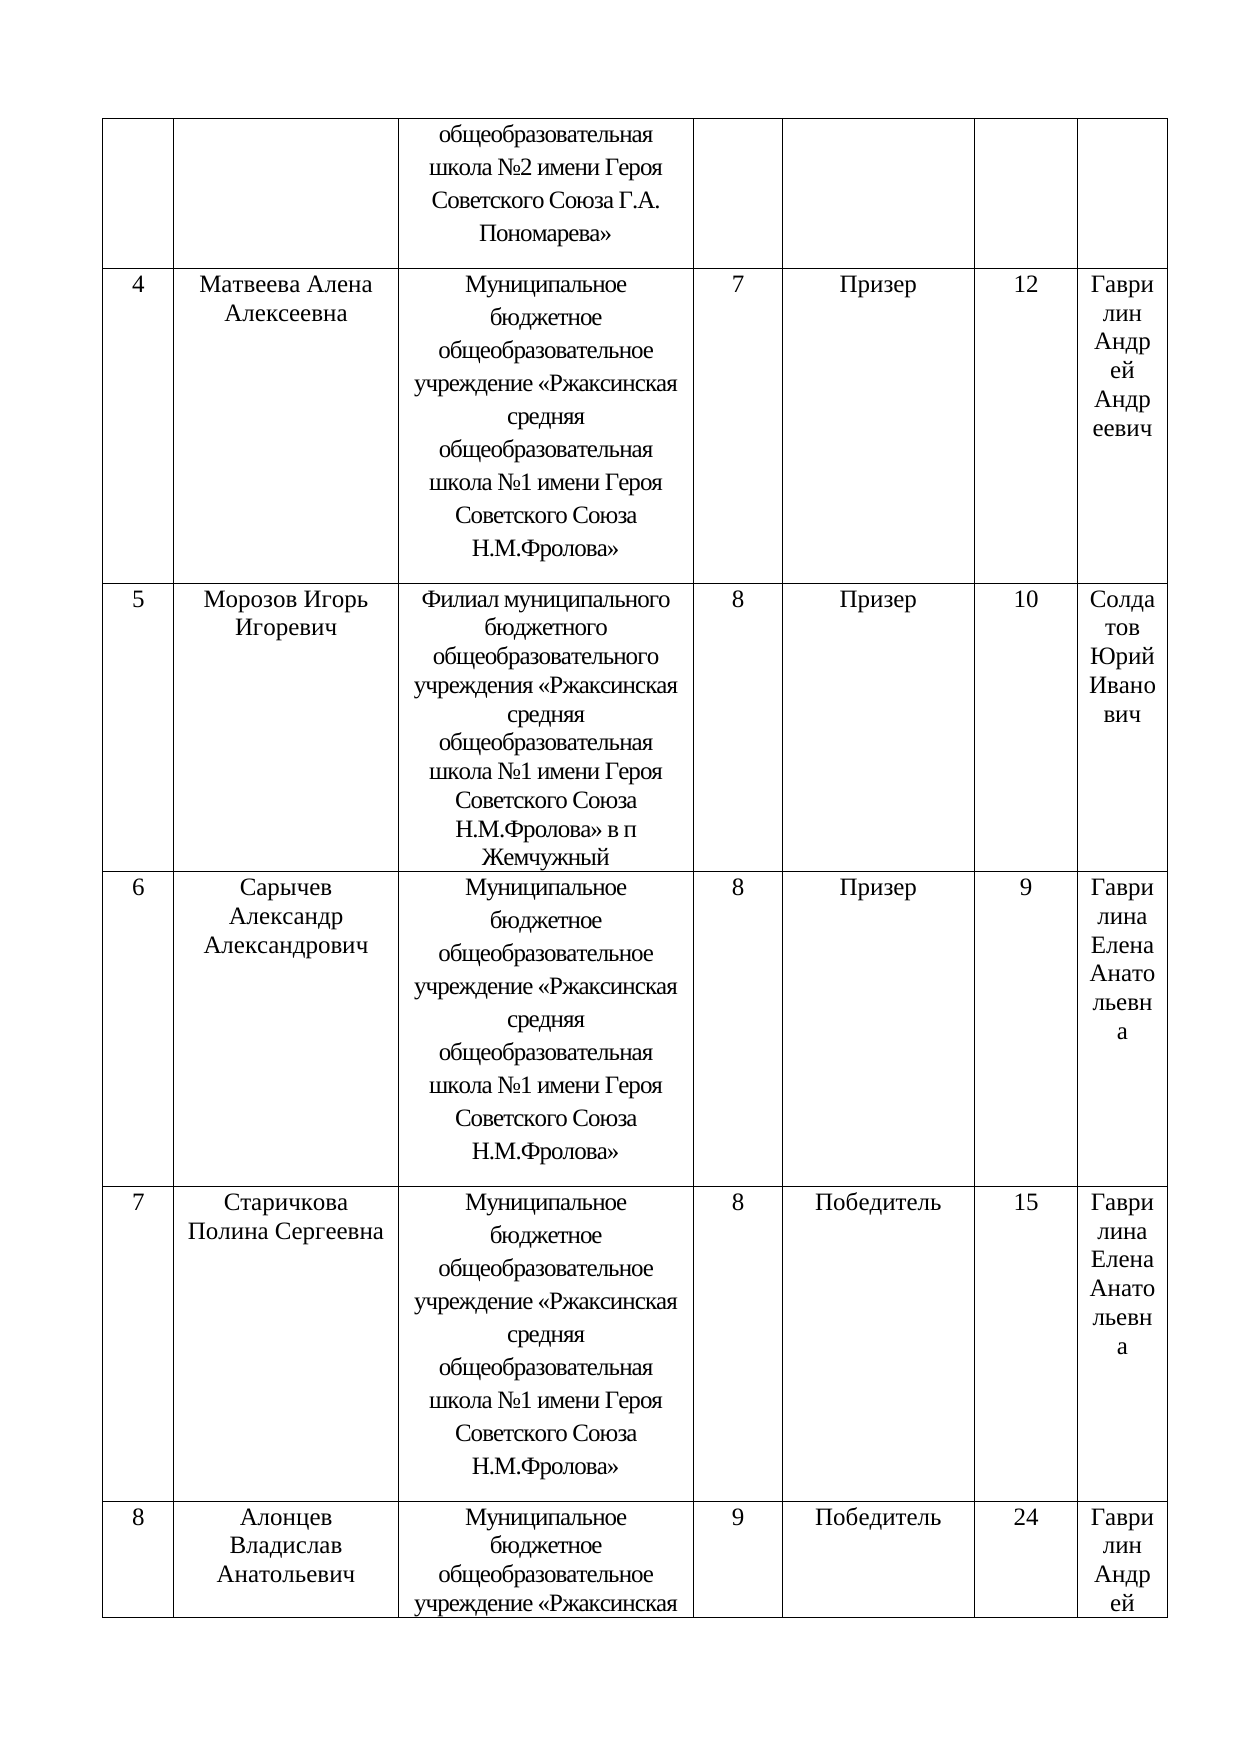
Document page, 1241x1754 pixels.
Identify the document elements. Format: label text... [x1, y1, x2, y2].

table_cell 24 [975, 1502, 1077, 1617]
table_cell Сарычев Александр Александрович [174, 872, 398, 1186]
table_cell 12 [975, 269, 1077, 583]
table_cell 7 [103, 1187, 173, 1501]
table_cell Старичкова Полина Сергеевна [174, 1187, 398, 1501]
table_cell 9 [694, 1502, 782, 1617]
table_cell [174, 119, 398, 268]
table_cell Муниципальное бюджетное общеобразовательное учреждение «Ржаксинская средняя общеобразовательная школа №1 имени Героя Советского Союза Н.М.Фролова» [399, 269, 693, 583]
table_cell [783, 119, 974, 268]
table_cell 8 [694, 1187, 782, 1501]
table_cell Матвеева Алена Алексеевна [174, 269, 398, 583]
table_cell 4 [103, 269, 173, 583]
table_cell Гаврилина Елена Анатольевна [1078, 872, 1167, 1186]
table_cell 9 [975, 872, 1077, 1186]
table_cell [1168, 1501, 1240, 1617]
table_cell 6 [103, 872, 173, 1186]
table_cell [1078, 119, 1167, 268]
table_cell Призер [783, 584, 974, 871]
table_cell общеобразовательная школа №2 имени Героя Советского Союза Г.А. Пономарева» [399, 119, 693, 268]
table_cell [975, 119, 1077, 268]
table_cell Филиал муниципального бюджетного общеобразовательного учреждения «Ржаксинская средняя общеобразовательная школа №1 имени Героя Советского Союза Н.М.Фролова» в п Жемчужный [399, 584, 693, 871]
table_cell Гаврилина Елена Анатольевна [1078, 1187, 1167, 1501]
table_cell Призер [783, 269, 974, 583]
table_cell 5 [103, 584, 173, 871]
table_cell [103, 119, 173, 268]
table_cell Гаврилин Андрей Андреевич [1078, 269, 1167, 583]
table_cell 7 [694, 269, 782, 583]
table_cell 8 [103, 1502, 173, 1617]
table_cell [1168, 118, 1240, 268]
table_cell Муниципальное бюджетное общеобразовательное учреждение «Ржаксинская [399, 1502, 693, 1617]
table_cell Победитель [783, 1502, 974, 1617]
table_cell Призер [783, 872, 974, 1186]
table_cell [694, 119, 782, 268]
table_cell 8 [694, 872, 782, 1186]
table_cell [1168, 268, 1240, 583]
table_cell Морозов Игорь Игоревич [174, 584, 398, 871]
table_cell Муниципальное бюджетное общеобразовательное учреждение «Ржаксинская средняя общеобразовательная школа №1 имени Героя Советского Союза Н.М.Фролова» [399, 1187, 693, 1501]
table_cell 8 [694, 584, 782, 871]
table_cell [1168, 1186, 1240, 1501]
table_cell Победитель [783, 1187, 974, 1501]
table_cell [1168, 583, 1240, 871]
table_cell Солдатов Юрий Иванович [1078, 584, 1167, 871]
table_cell 10 [975, 584, 1077, 871]
table_cell Алонцев Владислав Анатольевич [174, 1502, 398, 1617]
table_cell Гаврилин Андрей [1078, 1502, 1167, 1617]
table_cell Муниципальное бюджетное общеобразовательное учреждение «Ржаксинская средняя общеобразовательная школа №1 имени Героя Советского Союза Н.М.Фролова» [399, 872, 693, 1186]
table_cell 15 [975, 1187, 1077, 1501]
table_cell [1168, 871, 1240, 1186]
